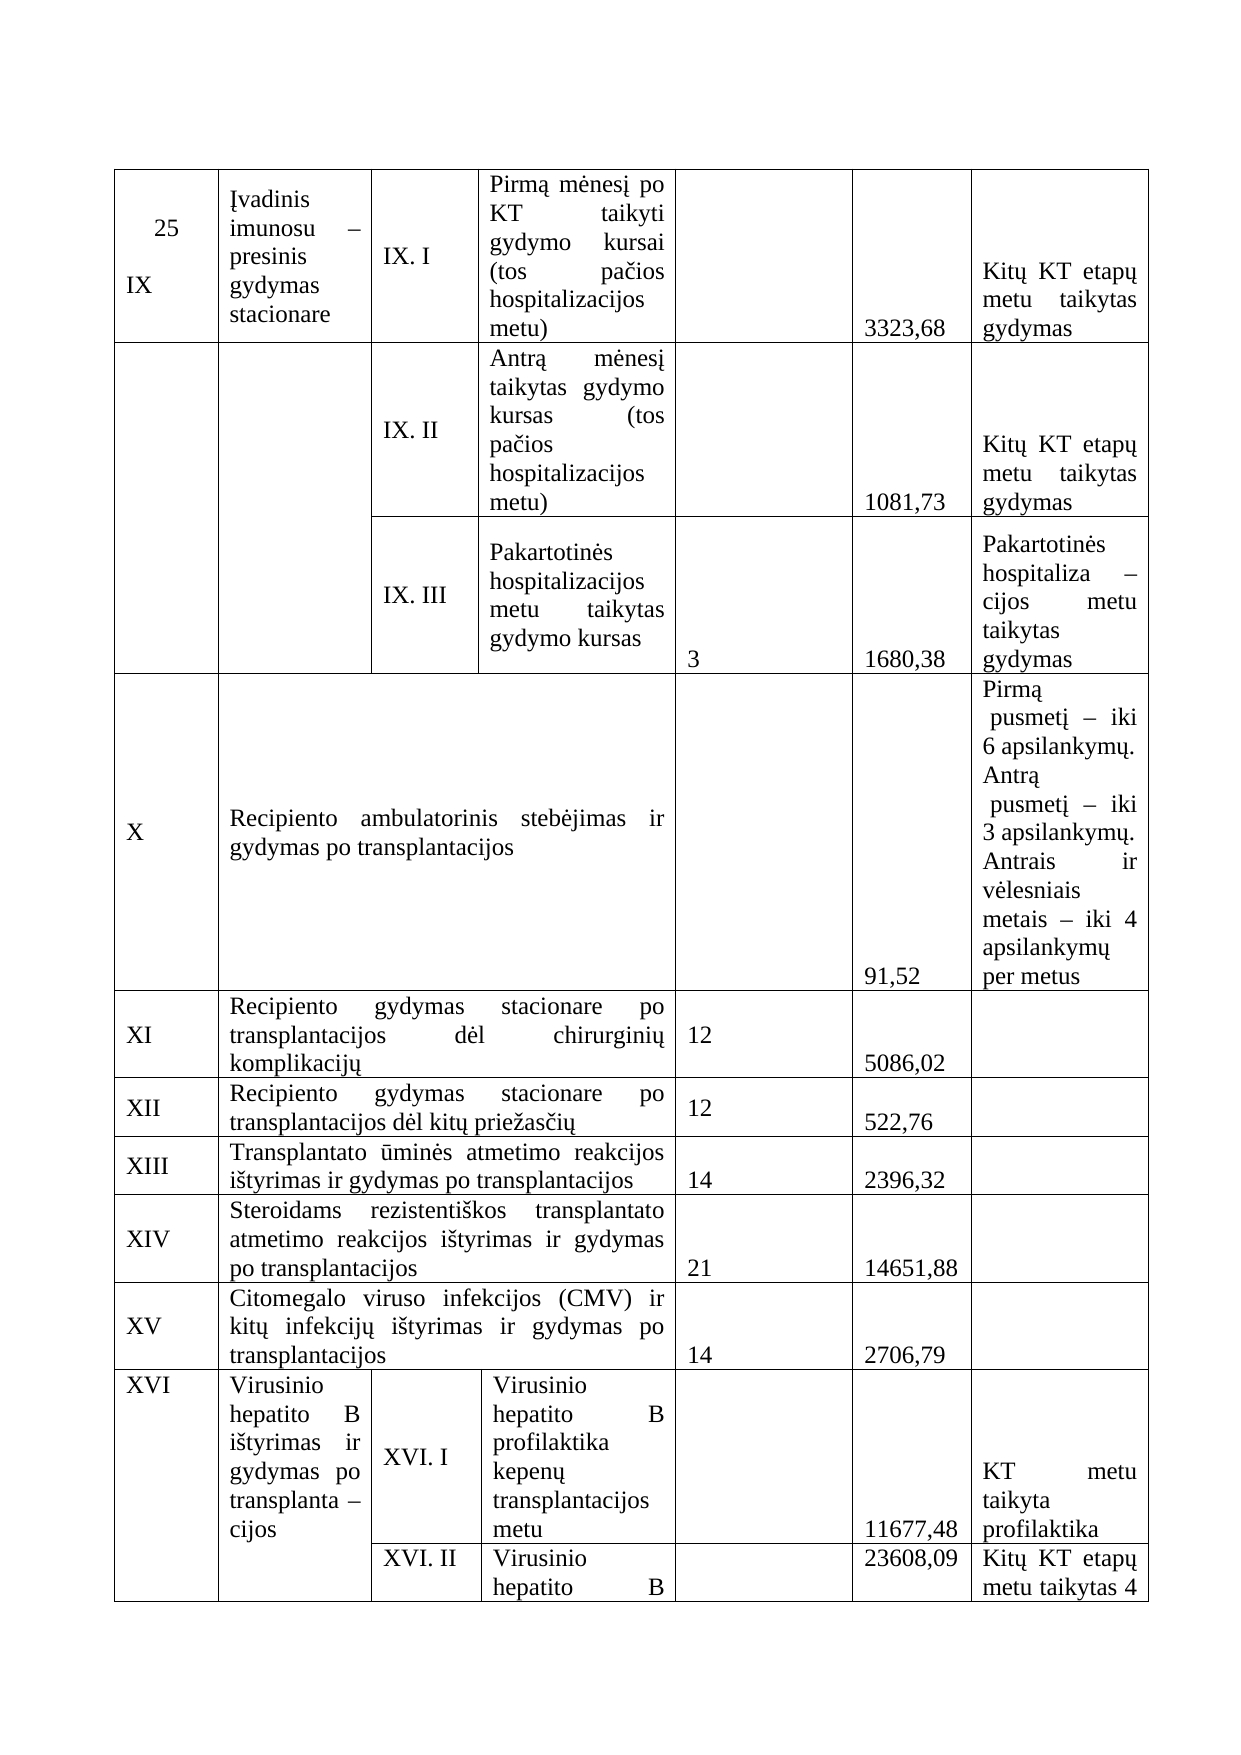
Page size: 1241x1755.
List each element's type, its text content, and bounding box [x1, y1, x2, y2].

table_header Įvadinis imunosu –presinis gydymas stacionare [219, 170, 371, 342]
table_cell 1081,73 [853, 343, 971, 516]
table_cell 522,76 [853, 1078, 971, 1136]
table_cell IX. III [372, 517, 478, 673]
table_cell Virusinio hepatito B ištyrimas ir gydymas po transplanta –cijos [219, 1370, 371, 1601]
table_cell XIII [115, 1137, 218, 1194]
table_cell [972, 1137, 1148, 1194]
table_header [676, 170, 852, 342]
table_cell [676, 343, 852, 516]
table_cell [972, 1195, 1148, 1282]
table_cell [972, 1078, 1148, 1136]
table_cell [676, 674, 852, 990]
table_cell Recipiento gydymas stacionare po transplantacijos dėl chirurginių komplikacijų [219, 991, 675, 1077]
table_header Pirmą mėnesį po KT taikyti gydymo kursai (tos pačios hospitalizacijos metu) [479, 170, 675, 342]
table_cell IX. II [372, 343, 478, 516]
table_cell XII [115, 1078, 218, 1136]
table_header Kitų KT etapų metu taikytas gydymas [972, 170, 1148, 342]
table_cell 2396,32 [853, 1137, 971, 1194]
table_cell 23608,09 [853, 1544, 971, 1601]
table_cell 12 [676, 991, 852, 1077]
table_cell Recipiento ambulatorinis stebėjimas ir gydymas po transplantacijos [219, 674, 675, 990]
table_cell Pirmą pusmetį – iki 6 apsilankymų. Antrą pusmetį – iki 3 apsilankymų. Antrais ir vėlesniais metais – iki 4 apsilankymų per metus [972, 674, 1148, 990]
table_cell XV [115, 1283, 218, 1369]
table_cell X [115, 674, 218, 990]
table_header 3323,68 [853, 170, 971, 342]
table_cell Kitų KT etapų metu taikytas 4 [972, 1544, 1148, 1601]
table_cell 1680,38 [853, 517, 971, 673]
table_cell Kitų KT etapų metu taikytas gydymas [972, 343, 1148, 516]
table_cell 12 [676, 1078, 852, 1136]
table_cell Antrą mėnesį taikytas gydymo kursas (tos pačios hospitalizacijos metu) [479, 343, 675, 516]
table_cell Steroidams rezistentiškos transplantato atmetimo reakcijos ištyrimas ir gydymas po transplantacijos [219, 1195, 675, 1282]
table_cell 3 [676, 517, 852, 673]
table_cell [676, 1370, 852, 1542]
table_header IX. I [372, 170, 478, 342]
table_cell XIV [115, 1195, 218, 1282]
table_cell Pakartotinės hospitaliza –cijos metu taikytas gydymas [972, 517, 1148, 673]
table_cell Citomegalo viruso infekcijos (CMV) ir kitų infekcijų ištyrimas ir gydymas po transplantacijos [219, 1283, 675, 1369]
table_cell 14651,88 [853, 1195, 971, 1282]
table_cell [676, 1544, 852, 1601]
table_cell [115, 343, 218, 673]
table_cell [972, 1283, 1148, 1369]
table_header 2 IX [115, 170, 218, 342]
table_cell XI [115, 991, 218, 1077]
table_cell [972, 991, 1148, 1077]
table_cell Pakartotinės hospitalizacijos metu taikytas gydymo kursas [479, 517, 675, 673]
table_cell KT metu taikyta profilaktika [972, 1370, 1148, 1542]
table_cell 14 [676, 1137, 852, 1194]
table_cell 91,52 [853, 674, 971, 990]
table_cell Recipiento gydymas stacionare po transplantacijos dėl kitų priežasčių [219, 1078, 675, 1136]
table_cell 21 [676, 1195, 852, 1282]
table_cell XVI [115, 1370, 218, 1601]
table_cell 5086,02 [853, 991, 971, 1077]
table_cell Virusinio hepatito B [482, 1544, 675, 1601]
table_cell XVI. I [372, 1370, 481, 1542]
table_cell 11677,48 [853, 1370, 971, 1542]
table_cell XVI. II [372, 1544, 481, 1601]
table_cell Virusinio hepatito B profilaktika kepenų transplantacijos metu [482, 1370, 675, 1542]
table_cell 14 [676, 1283, 852, 1369]
table_cell 2706,79 [853, 1283, 971, 1369]
table_cell [219, 343, 371, 673]
table_cell Transplantato ūminės atmetimo reakcijos ištyrimas ir gydymas po transplantacijos [219, 1137, 675, 1194]
